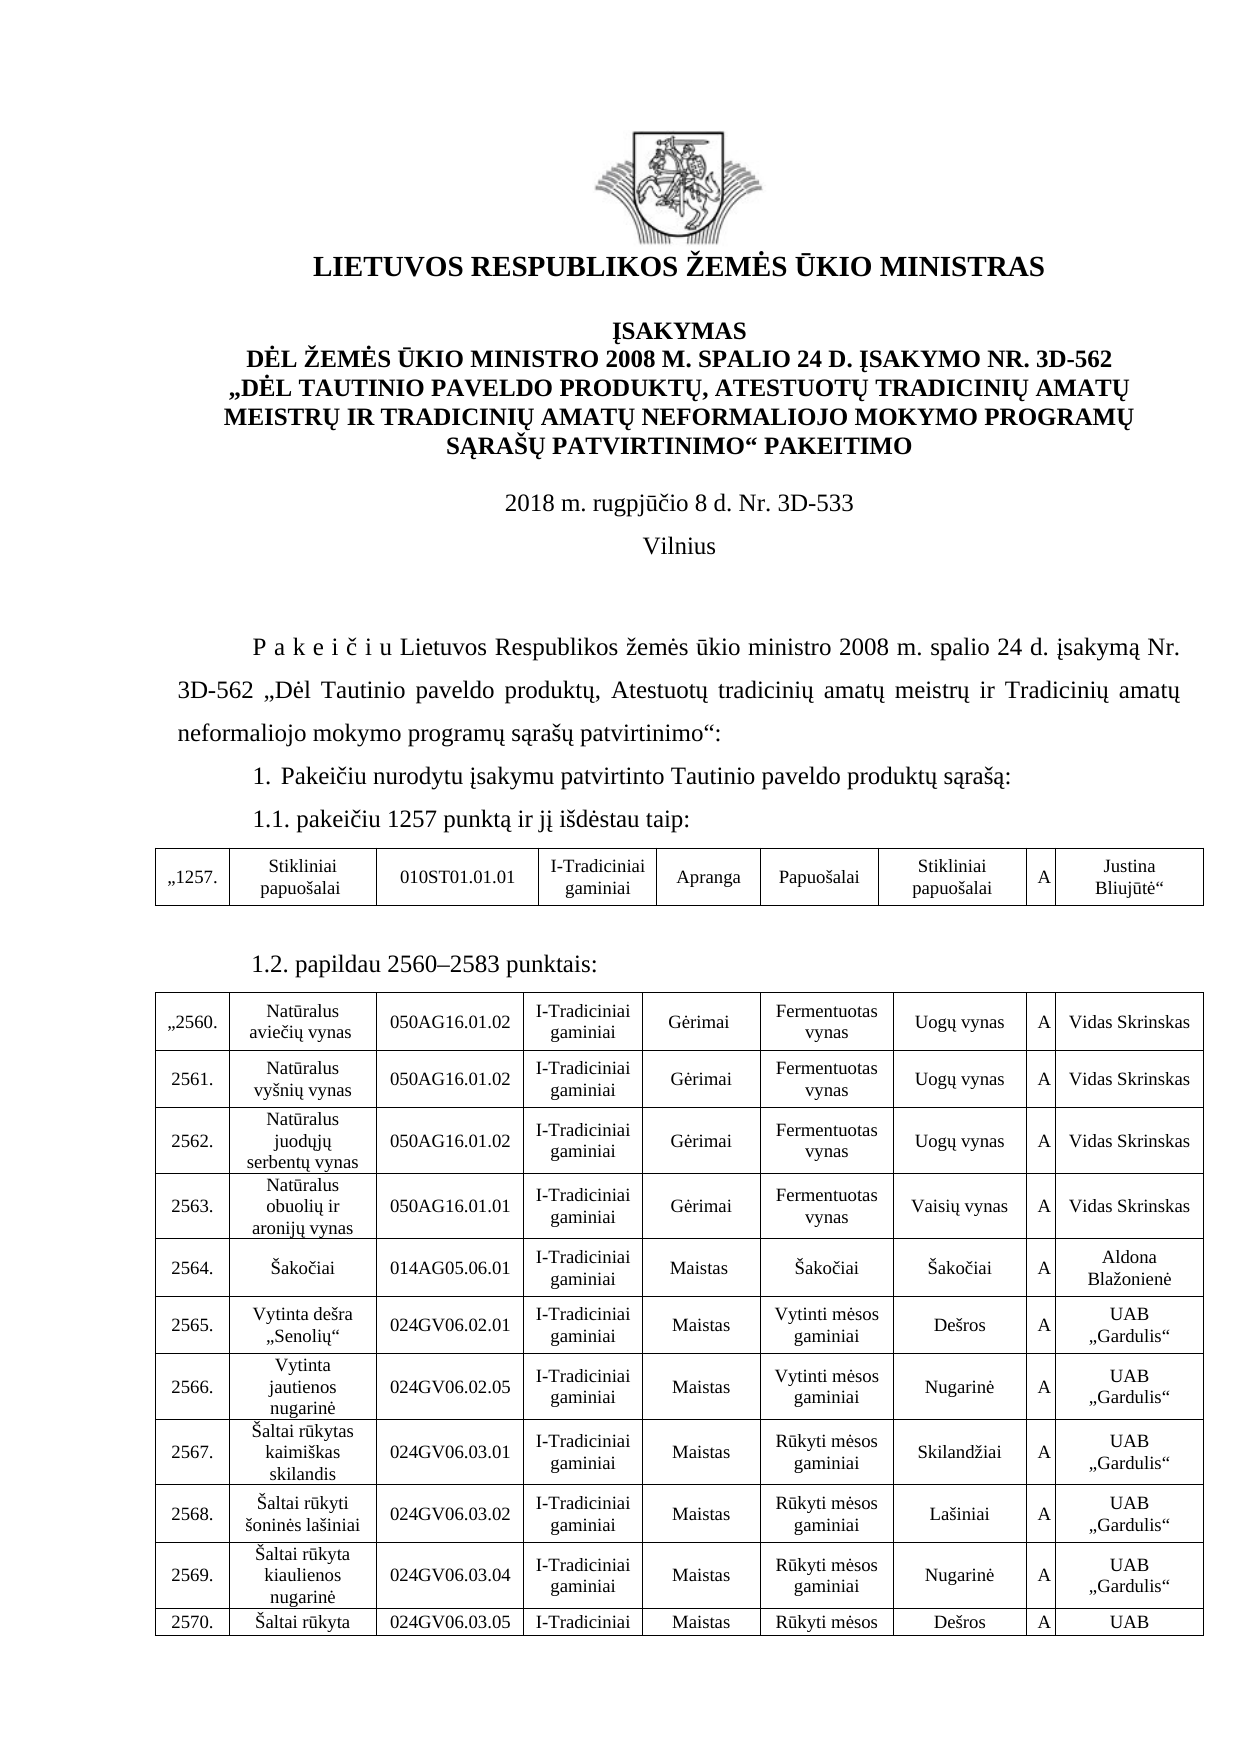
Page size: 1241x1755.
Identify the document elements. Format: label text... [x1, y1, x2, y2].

table_cell Vidas Skrinskas [1056, 1108, 1203, 1173]
table_header Vidas Skrinskas [1056, 993, 1203, 1049]
table_header Fermentuotas vynas [761, 993, 893, 1049]
table_header Natūralus aviečių vynas [230, 993, 376, 1049]
table_cell A [1027, 1297, 1055, 1353]
text LIETUVOS RESPUBLIKOS ŽEMĖS ŪKIO MINISTRAS [177, 249, 1181, 282]
table_cell 024GV06.02.01 [377, 1297, 523, 1353]
table_cell Gėrimai [643, 1051, 760, 1107]
table_cell Rūkyti mėsos [761, 1609, 893, 1635]
table_cell Vidas Skrinskas [1056, 1174, 1203, 1238]
table_cell 2568. [156, 1485, 229, 1542]
table_cell 014AG05.06.01 [377, 1239, 523, 1296]
table_header „2560. [156, 993, 229, 1049]
table_cell Šaltai rūkyta kiaulienos nugarinė [230, 1543, 376, 1607]
table_cell A [1027, 1174, 1055, 1238]
table_cell 2564. [156, 1239, 229, 1296]
table_cell 2570. [156, 1609, 229, 1635]
table_cell Vytinti mėsos gaminiai [761, 1297, 893, 1353]
table_cell Maistas [643, 1420, 760, 1484]
table_cell 2563. [156, 1174, 229, 1238]
table_header Stikliniai papuošalai [879, 849, 1026, 905]
table_cell 2565. [156, 1297, 229, 1353]
table_cell Natūralus juodųjų serbentų vynas [230, 1108, 376, 1173]
text ĮSAKYMAS [177, 316, 1181, 344]
table_cell Vytinta dešra „Senolių“ [230, 1297, 376, 1353]
text 1.1. pakeičiu 1257 punktą ir jį išdėstau taip: [252, 804, 1181, 833]
table_cell A [1027, 1609, 1055, 1635]
table_cell Rūkyti mėsos gaminiai [761, 1420, 893, 1484]
table_cell I-Tradiciniai gaminiai [524, 1297, 642, 1353]
table_cell UAB „Gardulis“ [1056, 1297, 1203, 1353]
text DĖL ŽEMĖS ŪKIO MINISTRO 2008 M. SPALIO 24 D. ĮSAKYMO NR. 3D-562 [177, 344, 1181, 373]
table_header A [1027, 993, 1055, 1049]
table_cell A [1027, 1485, 1055, 1542]
table_header Justina Bliujūtė“ [1056, 849, 1203, 905]
table_cell I-Tradiciniai gaminiai [524, 1354, 642, 1419]
table_header Uogų vynas [894, 993, 1026, 1049]
text P a k e i č i u Lietuvos Respublikos žemės ūkio ministro 2008 m. spalio 24 d. įsakymą Nr. 3D-562 „Dėl Tautinio paveldo produktų, Atestuotų tradicinių amatų meistrų ir Tradicinių amatų neformaliojo mokymo programų sąrašų patvirtinimo“: [177, 632, 1181, 747]
table_cell Maistas [643, 1543, 760, 1607]
text „DĖL TAUTINIO PAVELDO PRODUKTŲ, ATESTUOTŲ TRADICINIŲ AMATŲ MEISTRŲ IR TRADICINIŲ AMATŲ NEFORMALIOJO MOKYMO PROGRAMŲ SĄRAŠŲ PATVIRTINIMO“ PAKEITIMO [177, 373, 1181, 459]
table_cell 024GV06.03.01 [377, 1420, 523, 1484]
table_cell 050AG16.01.02 [377, 1108, 523, 1173]
table_cell Nugarinė [894, 1543, 1026, 1607]
table_cell Maistas [643, 1485, 760, 1542]
table_cell I-Tradiciniai gaminiai [524, 1051, 642, 1107]
table_header I-Tradiciniai gaminiai [524, 993, 642, 1049]
table_cell Maistas [643, 1297, 760, 1353]
table_cell A [1027, 1239, 1055, 1296]
table_cell Vytinti mėsos gaminiai [761, 1354, 893, 1419]
table_cell Aldona Blažonienė [1056, 1239, 1203, 1296]
table_cell Šakočiai [894, 1239, 1026, 1296]
table_cell 2569. [156, 1543, 229, 1607]
table_cell I-Tradiciniai gaminiai [524, 1485, 642, 1542]
table_cell 2561. [156, 1051, 229, 1107]
table_cell UAB „Gardulis“ [1056, 1485, 1203, 1542]
table_cell 024GV06.02.05 [377, 1354, 523, 1419]
table_cell Šaltai rūkyti šoninės lašiniai [230, 1485, 376, 1542]
table_cell Gėrimai [643, 1108, 760, 1173]
table_cell Šakočiai [761, 1239, 893, 1296]
table_cell UAB „Gardulis“ [1056, 1420, 1203, 1484]
table_cell 2562. [156, 1108, 229, 1173]
table_cell UAB „Gardulis“ [1056, 1543, 1203, 1607]
table_cell I-Tradiciniai gaminiai [524, 1174, 642, 1238]
table_cell 024GV06.03.04 [377, 1543, 523, 1607]
table_cell I-Tradiciniai gaminiai [524, 1420, 642, 1484]
table_cell Gėrimai [643, 1174, 760, 1238]
table_cell Rūkyti mėsos gaminiai [761, 1543, 893, 1607]
table_cell Šaltai rūkyta [230, 1609, 376, 1635]
table_cell Dešros [894, 1609, 1026, 1635]
table_cell Dešros [894, 1297, 1026, 1353]
table_header 050AG16.01.02 [377, 993, 523, 1049]
table_cell Natūralus vyšnių vynas [230, 1051, 376, 1107]
table_cell I-Tradiciniai gaminiai [524, 1543, 642, 1607]
table_cell 024GV06.03.05 [377, 1609, 523, 1635]
table_header „1257. [156, 849, 229, 905]
table_cell A [1027, 1354, 1055, 1419]
table_cell Maistas [643, 1239, 760, 1296]
text 2018 m. rugpjūčio 8 d. Nr. 3D-533 [177, 488, 1181, 517]
table_header Gėrimai [643, 993, 760, 1049]
table_cell Uogų vynas [894, 1108, 1026, 1173]
table_cell A [1027, 1051, 1055, 1107]
table_cell Skilandžiai [894, 1420, 1026, 1484]
text 1.2. papildau 2560–2583 punktais: [177, 949, 1181, 978]
table_cell 2567. [156, 1420, 229, 1484]
table_cell Rūkyti mėsos gaminiai [761, 1485, 893, 1542]
table_cell Šakočiai [230, 1239, 376, 1296]
table_cell Fermentuotas vynas [761, 1174, 893, 1238]
table_cell A [1027, 1108, 1055, 1173]
table_cell I-Tradiciniai gaminiai [524, 1239, 642, 1296]
table_cell Vidas Skrinskas [1056, 1051, 1203, 1107]
table_cell UAB [1056, 1609, 1203, 1635]
text 1. Pakeičiu nurodytu įsakymu patvirtinto Tautinio paveldo produktų sąrašą: [177, 761, 1181, 790]
text Vilnius [177, 531, 1181, 560]
table_cell Nugarinė [894, 1354, 1026, 1419]
table_cell Natūralus obuolių ir aronijų vynas [230, 1174, 376, 1238]
table_cell 2566. [156, 1354, 229, 1419]
table_header I-Tradiciniai gaminiai [539, 849, 656, 905]
table_header Stikliniai papuošalai [230, 849, 376, 905]
table_cell Vaisių vynas [894, 1174, 1026, 1238]
table_cell Lašiniai [894, 1485, 1026, 1542]
table_cell Fermentuotas vynas [761, 1051, 893, 1107]
table_cell 024GV06.03.02 [377, 1485, 523, 1542]
table_cell Uogų vynas [894, 1051, 1026, 1107]
table_cell Fermentuotas vynas [761, 1108, 893, 1173]
table_cell A [1027, 1543, 1055, 1607]
table_header A [1027, 849, 1055, 905]
table_cell Šaltai rūkytas kaimiškas skilandis [230, 1420, 376, 1484]
table_header Apranga [657, 849, 760, 905]
table_header 010ST01.01.01 [377, 849, 538, 905]
table_cell 050AG16.01.02 [377, 1051, 523, 1107]
table_header Papuošalai [761, 849, 878, 905]
table_cell UAB „Gardulis“ [1056, 1354, 1203, 1419]
table_cell 050AG16.01.01 [377, 1174, 523, 1238]
table_cell Vytinta jautienos nugarinė [230, 1354, 376, 1419]
table_cell Maistas [643, 1354, 760, 1419]
table_cell I-Tradiciniai gaminiai [524, 1108, 642, 1173]
table_cell Maistas [643, 1609, 760, 1635]
table_cell I-Tradiciniai [524, 1609, 642, 1635]
table_cell A [1027, 1420, 1055, 1484]
